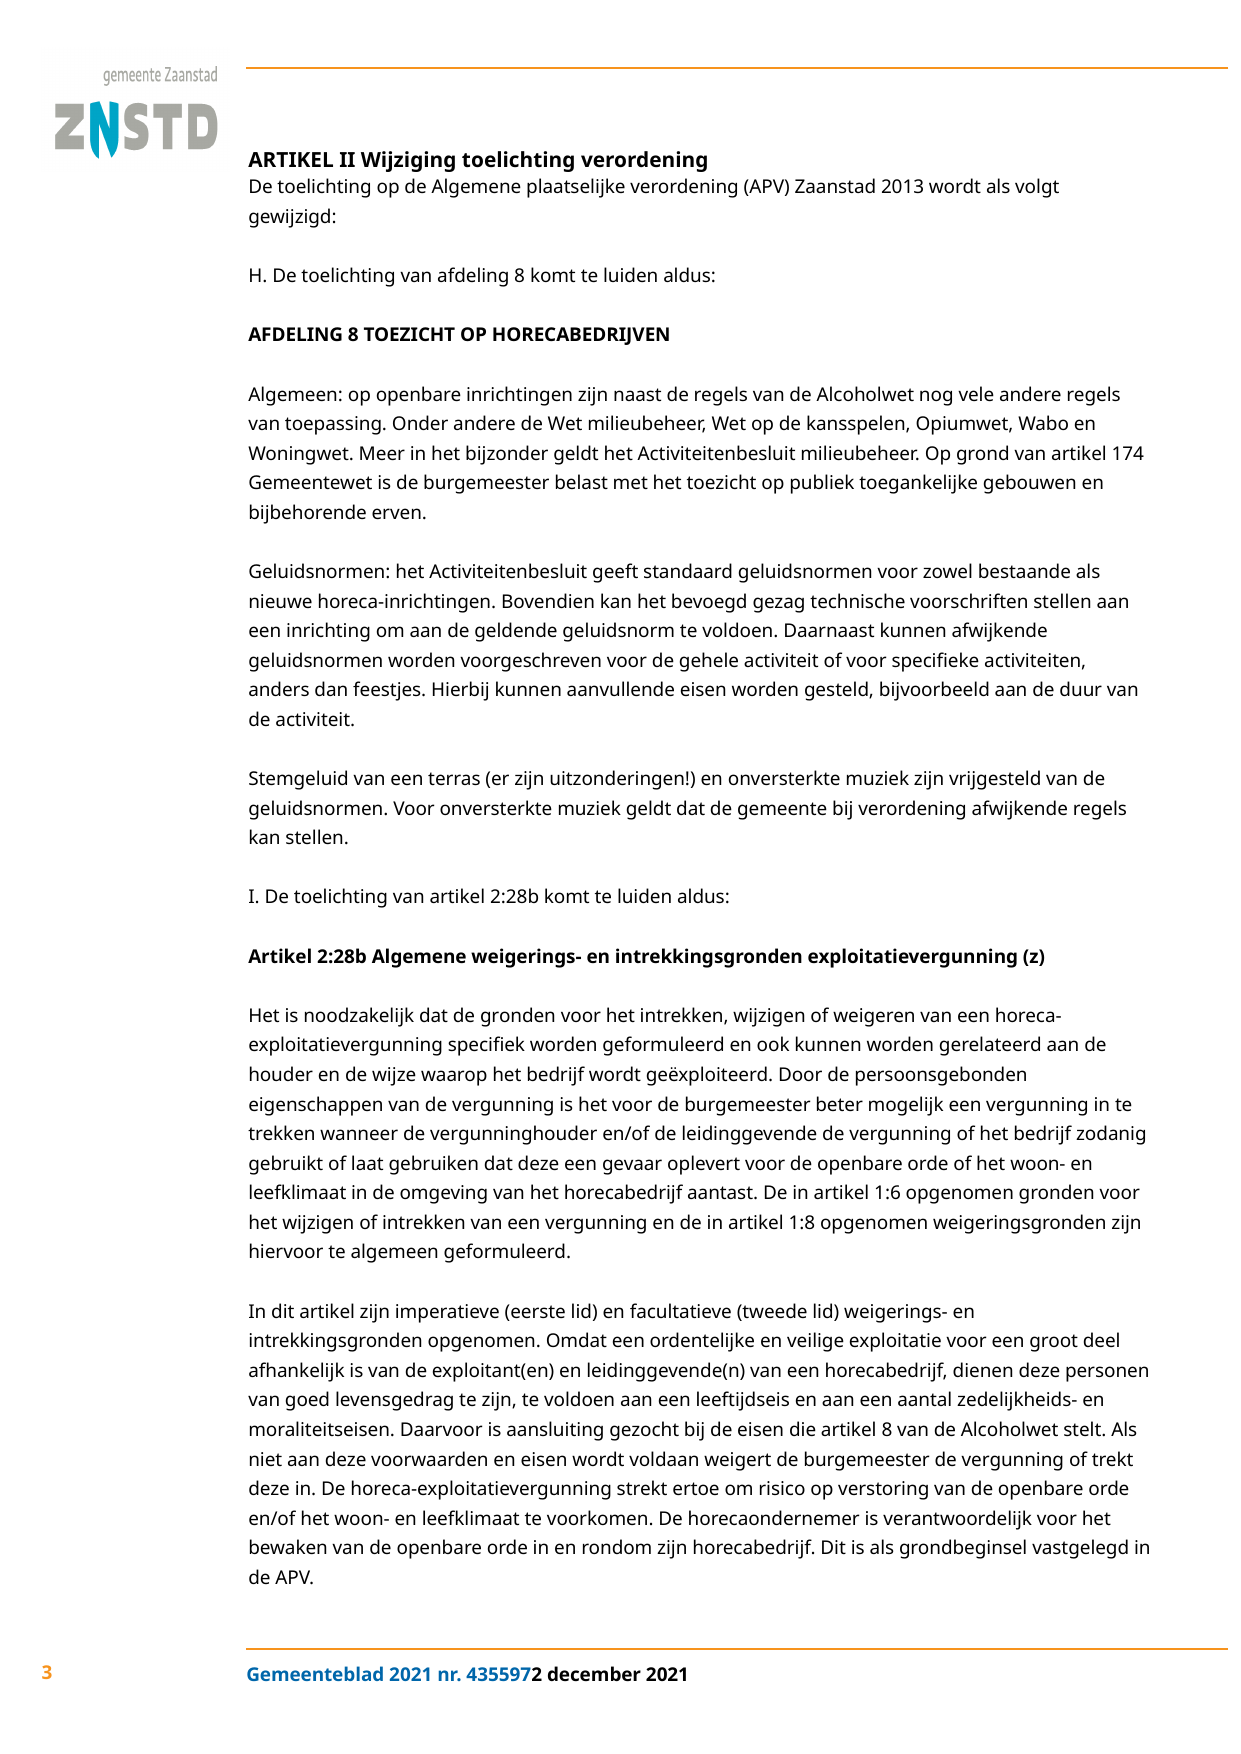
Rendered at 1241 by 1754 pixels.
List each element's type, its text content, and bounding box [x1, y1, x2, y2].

text Algemeen: op openbare inrichtingen zijn naast de regels van de Alcoholwet nog vele andere regels van toepassing. Onder andere de Wet milieubeheer, Wet op de kansspelen, Opiumwet, Wabo en Woningwet. Meer in het bijzonder geldt het Activiteitenbesluit milieubeheer. Op grond van artikel 174 Gemeentewet is de burgemeester belast met het toezicht op publiek toegankelijke gebouwen en bijbehorende erven. [248, 381, 1152, 525]
text Artikel 2:28b Algemene weigerings- en intrekkingsgronden exploitatievergunning (z) [248, 943, 1152, 968]
text Het is noodzakelijk dat de gronden voor het intrekken, wijzigen of weigeren van een horeca-exploitatievergunning specifiek worden geformuleerd en ook kunnen worden gerelateerd aan de houder en de wijze waarop het bedrijf wordt geëxploiteerd. Door de persoonsgebonden eigenschappen van de vergunning is het voor de burgemeester beter mogelijk een vergunning in te trekken wanneer de vergunninghouder en/of de leidinggevende de vergunning of het bedrijf zodanig gebruikt of laat gebruiken dat deze een gevaar oplevert voor de openbare orde of het woon- en leefklimaat in de omgeving van het horecabedrijf aantast. De in artikel 1:6 opgenomen gronden voor het wijzigen of intrekken van een vergunning en de in artikel 1:8 opgenomen weigeringsgronden zijn hiervoor te algemeen geformuleerd. [248, 1002, 1152, 1264]
text De toelichting op de Algemene plaatselijke verordening (APV) Zaanstad 2013 wordt als volgt gewijzigd: [248, 174, 1152, 229]
text In dit artikel zijn imperatieve (eerste lid) en facultatieve (tweede lid) weigerings- en intrekkingsgronden opgenomen. Omdat een ordentelijke en veilige exploitatie voor een groot deel afhankelijk is van de exploitant(en) en leidinggevende(n) van een horecabedrijf, dienen deze personen van goed levensgedrag te zijn, te voldoen aan een leeftijdseis en aan een aantal zedelijkheids- en moraliteitseisen. Daarvoor is aansluiting gezocht bij de eisen die artikel 8 van de Alcoholwet stelt. Als niet aan deze voorwaarden en eisen wordt voldaan weigert de burgemeester de vergunning of trekt deze in. De horeca-exploitatievergunning strekt ertoe om risico op verstoring van de openbare orde en/of het woon- en leefklimaat te voorkomen. De horecaondernemer is verantwoordelijk voor het bewaken van de openbare orde in en rondom zijn horecabedrijf. Dit is als grondbeginsel vastgelegd in de APV. [248, 1298, 1152, 1590]
text AFDELING 8 TOEZICHT OP HORECABEDRIJVEN [248, 322, 1152, 347]
text ARTIKEL II Wijziging toelichting verordening [248, 145, 1152, 174]
text Geluidsnormen: het Activiteitenbesluit geeft standaard geluidsnormen voor zowel bestaande als nieuwe horeca-inrichtingen. Bovendien kan het bevoegd gezag technische voorschriften stellen aan een inrichting om aan de geldende geluidsnorm te voldoen. Daarnaast kunnen afwijkende geluidsnormen worden voorgeschreven voor de gehele activiteit of voor specifieke activiteiten, anders dan feestjes. Hierbij kunnen aanvullende eisen worden gesteld, bijvoorbeeld aan de duur van de activiteit. [248, 558, 1152, 732]
picture [41, 47, 231, 172]
text I. De toelichting van artikel 2:28b komt te luiden aldus: [248, 884, 1152, 909]
text H. De toelichting van afdeling 8 komt te luiden aldus: [248, 262, 1152, 288]
text Stemgeluid van een terras (er zijn uitzonderingen!) en onversterkte muziek zijn vrijgesteld van de geluidsnormen. Voor onversterkte muziek geldt dat de gemeente bij verordening afwijkende regels kan stellen. [248, 765, 1152, 850]
